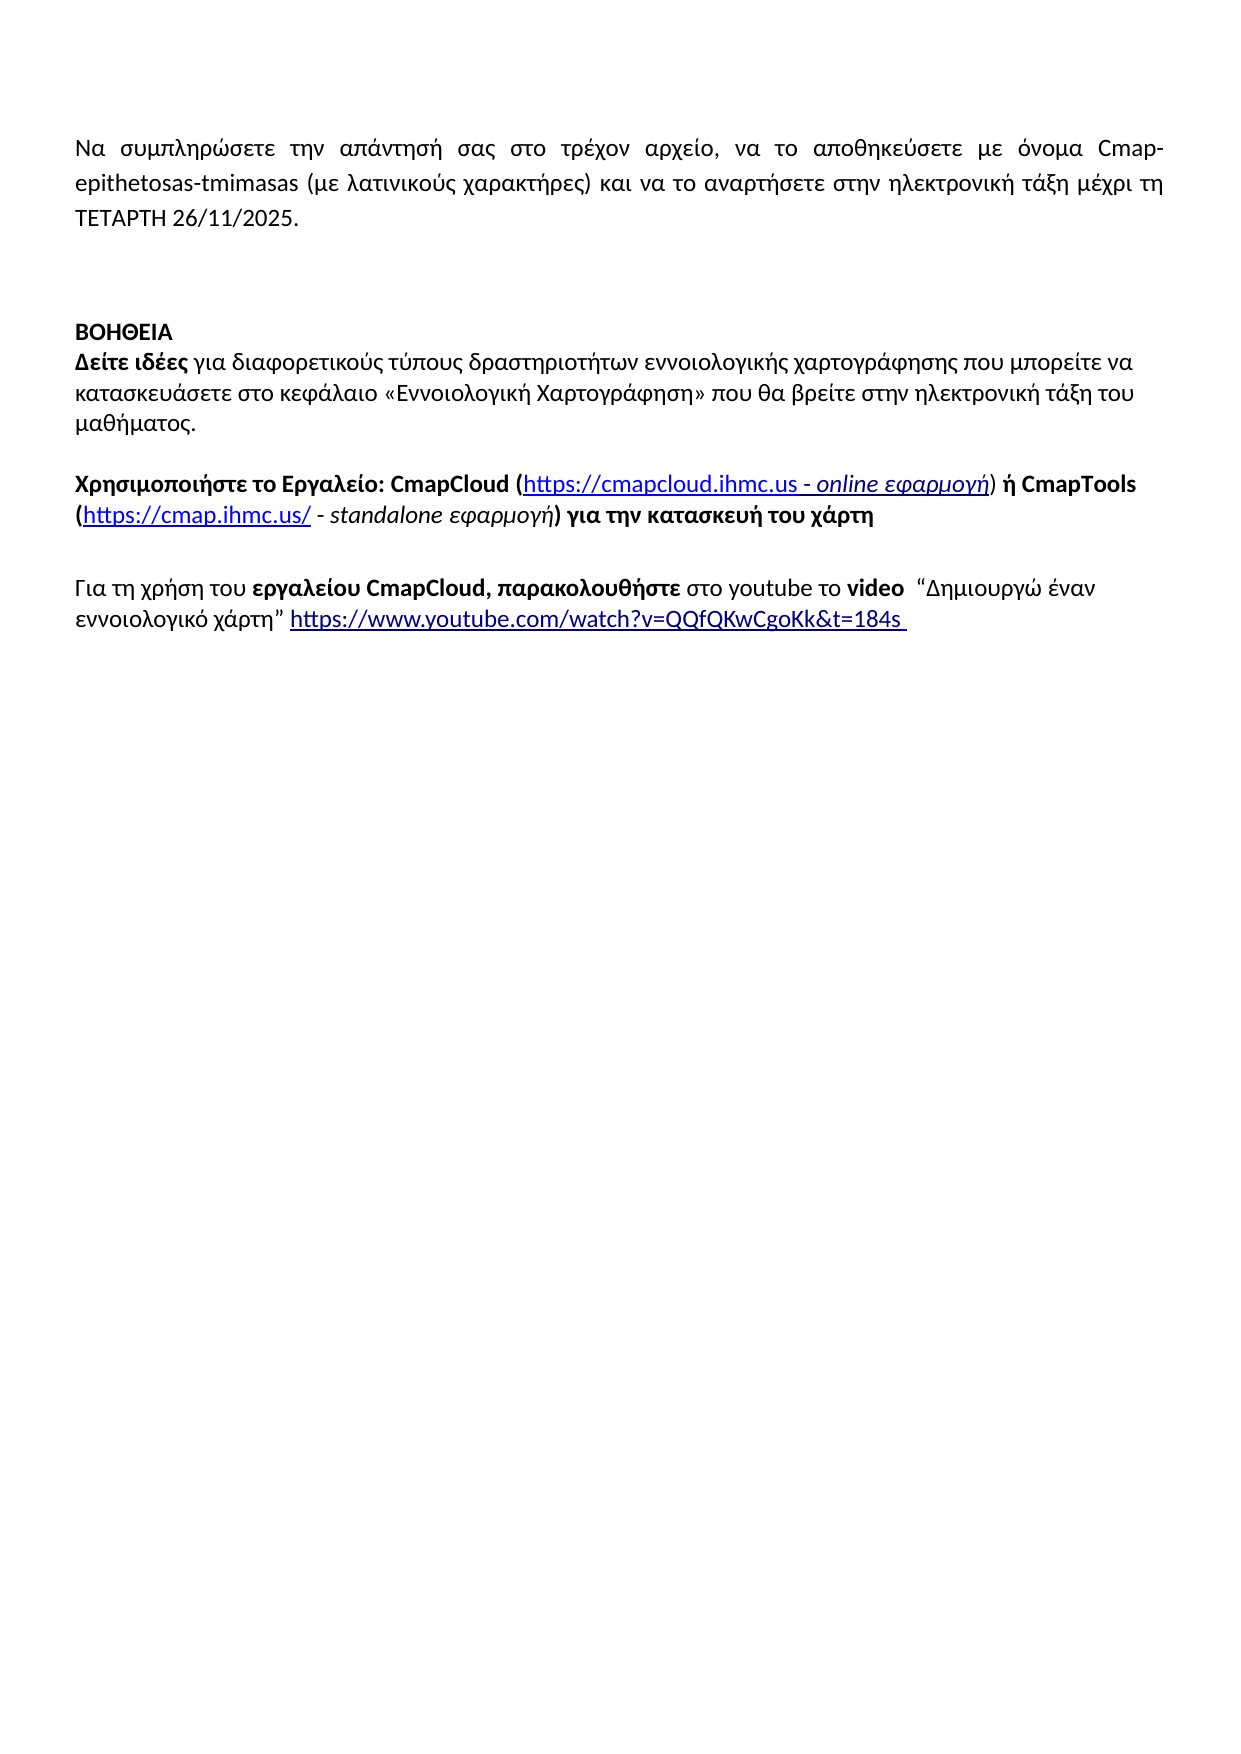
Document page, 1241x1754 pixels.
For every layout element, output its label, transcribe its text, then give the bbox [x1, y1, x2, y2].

text Να συμπληρώσετε την απάντησή σας στο τρέχον αρχείο, να το αποθηκεύσετε με όνομα Cmap-epithetosas-tmimasas (με λατινικούς χαρακτήρες) και να το αναρτήσετε στην ηλεκτρονική τάξη μέχρι τη TETAΡΤΗ 26/11/2025. [75, 132, 1165, 233]
subtitle ΒΟΗΘΕΙΑ [75, 316, 1165, 346]
text Χρησιμοποιήστε το Εργαλείο: CmapCloud (https://cmapcloud.ihmc.us - online εφαρμογή) ή CmapTools (https://cmap.ihmc.us/ - standalone εφαρμογή) για την κατασκευή του χάρτη [75, 468, 1165, 529]
subtitle Δείτε ιδέες για διαφορετικούς τύπους δραστηριοτήτων εννοιολογικής χαρτογράφησης που μπορείτε να κατασκευάσετε στο κεφάλαιο «Εννοιολογική Χαρτογράφηση» που θα βρείτε στην ηλεκτρονική τάξη του μαθήματος. [75, 346, 1165, 438]
subtitle Για τη χρήση του εργαλείου CmapCloud, παρακολουθήστε στο youtube το videο “Δημιουργώ έναν εννοιολογικό χάρτη” https://www.youtube.com/watch?v=QQfQKwCgoKk&t=184s [75, 572, 1165, 633]
